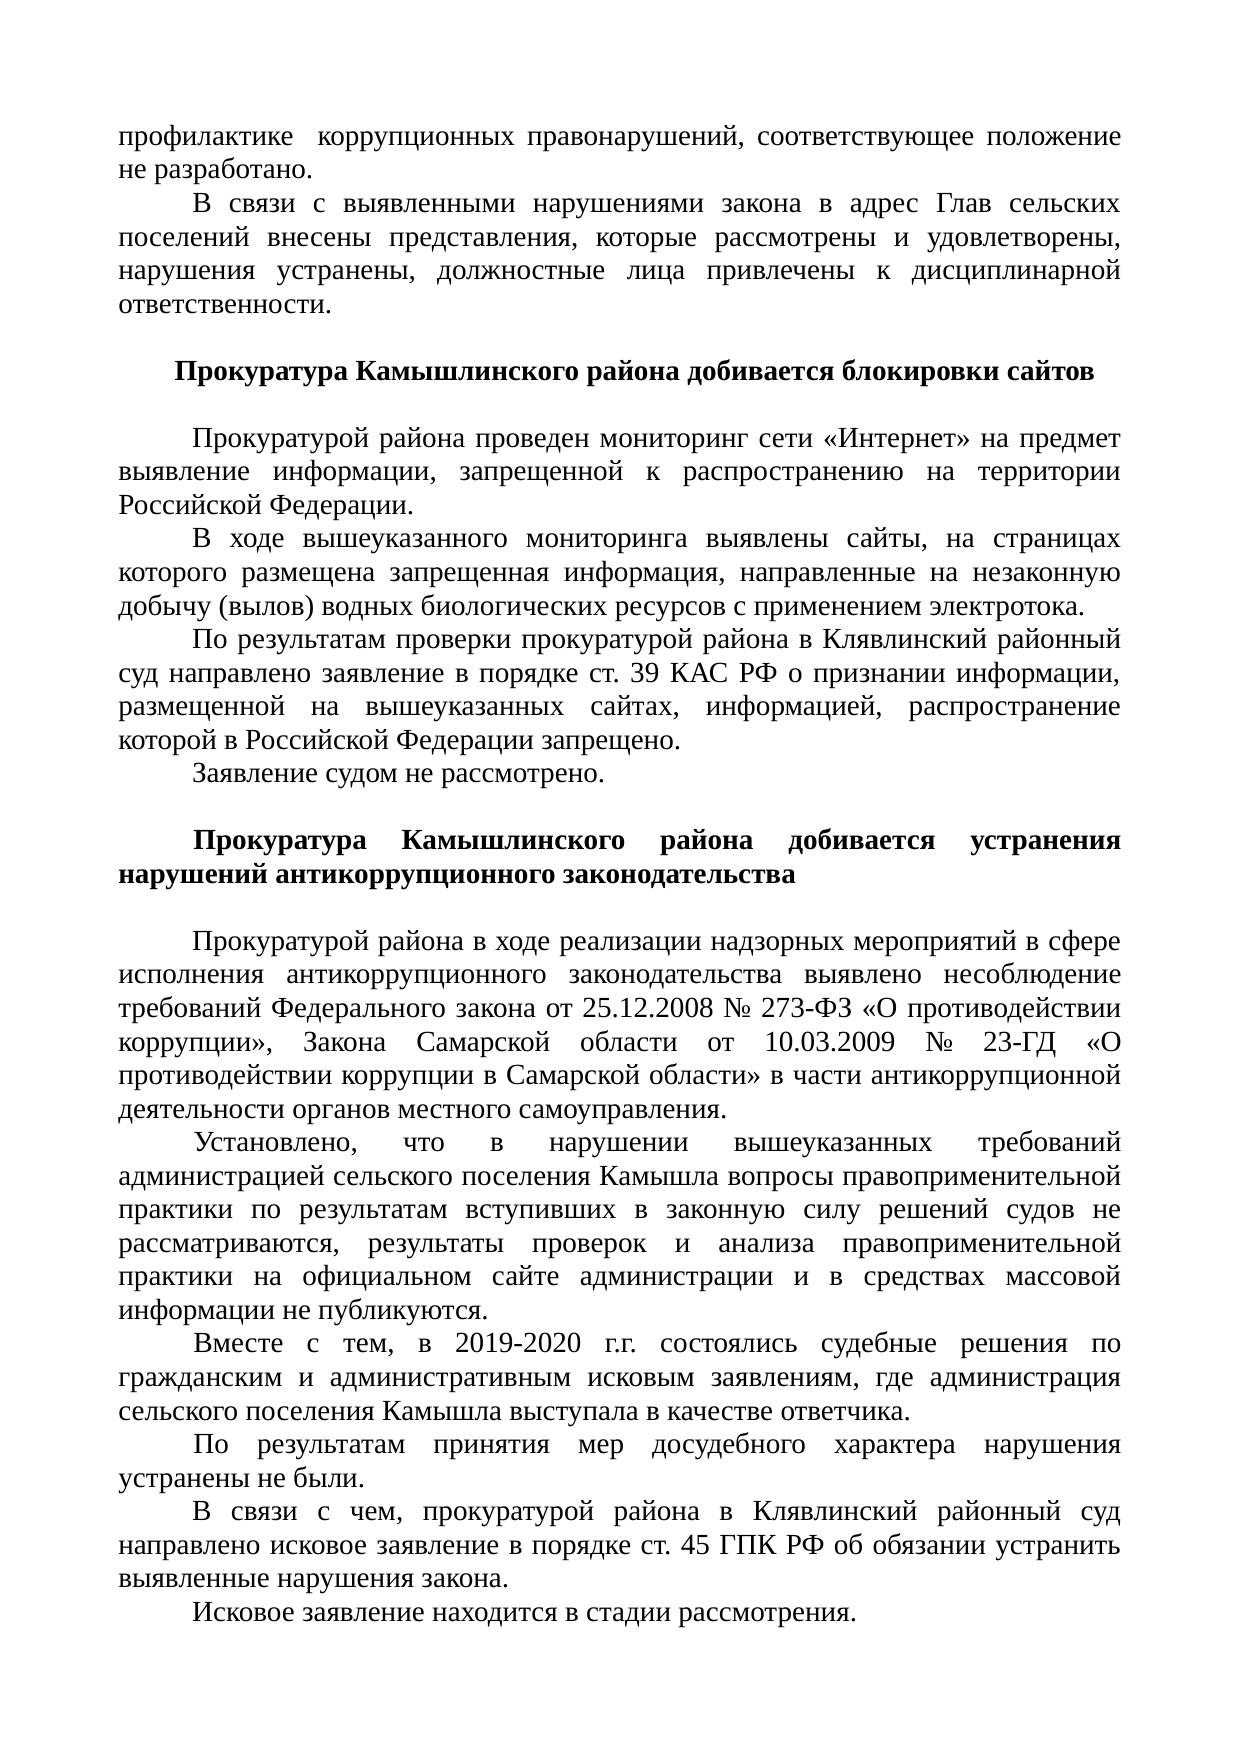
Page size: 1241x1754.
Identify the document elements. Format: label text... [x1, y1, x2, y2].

text В ходе вышеуказанного мониторинга выявлены сайты, на страницах которого размещена запрещенная информация, направленные на незаконную добычу (вылов) водных биологических ресурсов с применением электротока. [118, 521, 1122, 621]
text Прокуратура Камышлинского района добивается устранения нарушений антикоррупционного законодательства [118, 822, 1122, 889]
text В связи с выявленными нарушениями закона в адрес Глав сельских поселений внесены представления, которые рассмотрены и удовлетворены, нарушения устранены, должностные лица привлечены к дисциплинарной ответственности. [118, 185, 1122, 319]
text По результатам принятия мер досудебного характера нарушения устранены не были. [118, 1426, 1122, 1493]
text В связи с чем, прокуратурой района в Клявлинский районный суд направлено исковое заявление в порядке ст. 45 ГПК РФ об обязании устранить выявленные нарушения закона. [118, 1493, 1122, 1594]
text По результатам проверки прокуратурой района в Клявлинский районный суд направлено заявление в порядке ст. 39 КАС РФ о признании информации, размещенной на вышеуказанных сайтах, информацией, распространение которой в Российской Федерации запрещено. [118, 621, 1122, 755]
text Установлено, что в нарушении вышеуказанных требований администрацией сельского поселения Камышла вопросы правоприменительной практики по результатам вступивших в законную силу решений судов не рассматриваются, результаты проверок и анализа правоприменительной практики на официальном сайте администрации и в средствах массовой информации не публикуются. [118, 1124, 1122, 1326]
text Прокуратурой района в ходе реализации надзорных мероприятий в сфере исполнения антикоррупционного законодательства выявлено несоблюдение требований Федерального закона от 25.12.2008 № 273-ФЗ «О противодействии коррупции», Закона Самарской области от 10.03.2009 № 23-ГД «О противодействии коррупции в Самарской области» в части антикоррупционной деятельности органов местного самоуправления. [118, 923, 1122, 1124]
text профилактике коррупционных правонарушений, соответствующее положение не разработано. [118, 118, 1122, 185]
text Прокуратурой района проведен мониторинг сети «Интернет» на предмет выявление информации, запрещенной к распространению на территории Российской Федерации. [118, 420, 1122, 521]
text Исковое заявление находится в стадии рассмотрения. [118, 1594, 1122, 1627]
text Прокуратура Камышлинского района добивается блокировки сайтов [118, 353, 1122, 386]
text Заявление судом не рассмотрено. [118, 755, 1122, 789]
text Вместе с тем, в 2019-2020 г.г. состоялись судебные решения по гражданским и административным исковым заявлениям, где администрация сельского поселения Камышла выступала в качестве ответчика. [118, 1326, 1122, 1426]
